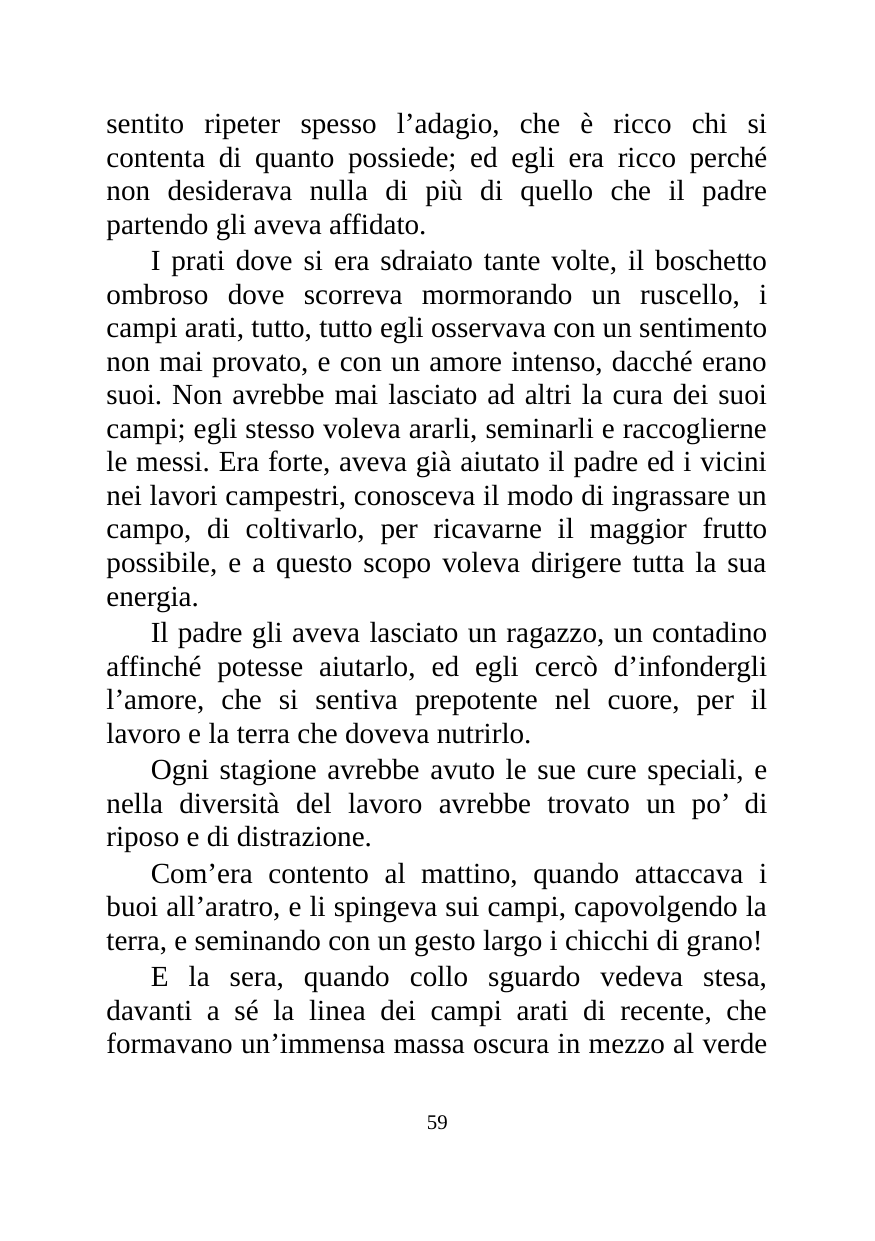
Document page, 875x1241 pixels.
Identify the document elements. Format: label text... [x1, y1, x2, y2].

text E la sera, quando collo sguardo vedeva stesa, davanti a sé la linea dei campi arati di recente, che formavano un’immensa massa oscura in mezzo al verde [106, 959, 768, 1060]
text Il padre gli aveva lasciato un ragazzo, un contadino affinché potesse aiutarlo, ed egli cercò d’infondergli l’amore, che si sentiva prepotente nel cuore, per il lavoro e la terra che doveva nutrirlo. [106, 615, 768, 749]
text I prati dove si era sdraiato tante volte, il boschetto ombroso dove scorreva mormorando un ruscello, i campi arati, tutto, tutto egli osservava con un sentimento non mai provato, e con un amore intenso, dacché erano suoi. Non avrebbe mai lasciato ad altri la cura dei suoi campi; egli stesso voleva ararli, seminarli e raccoglierne le messi. Era forte, aveva già aiutato il padre ed i vicini nei lavori campestri, conosceva il modo di ingrassare un campo, di coltivarlo, per ricavarne il maggior frutto possibile, e a questo scopo voleva dirigere tutta la sua energia. [106, 243, 768, 612]
text sentito ripeter spesso l’adagio, che è ricco chi si contenta di quanto possiede; ed egli era ricco perché non desiderava nulla di più di quello che il padre partendo gli aveva affidato. [106, 106, 768, 240]
text Ogni stagione avrebbe avuto le sue cure speciali, e nella diversità del lavoro avrebbe trovato un po’ di riposo e di distrazione. [106, 752, 768, 853]
text Com’era contento al mattino, quando attaccava i buoi all’aratro, e li spingeva sui campi, capovolgendo la terra, e seminando con un gesto largo i chicchi di grano! [106, 856, 768, 956]
